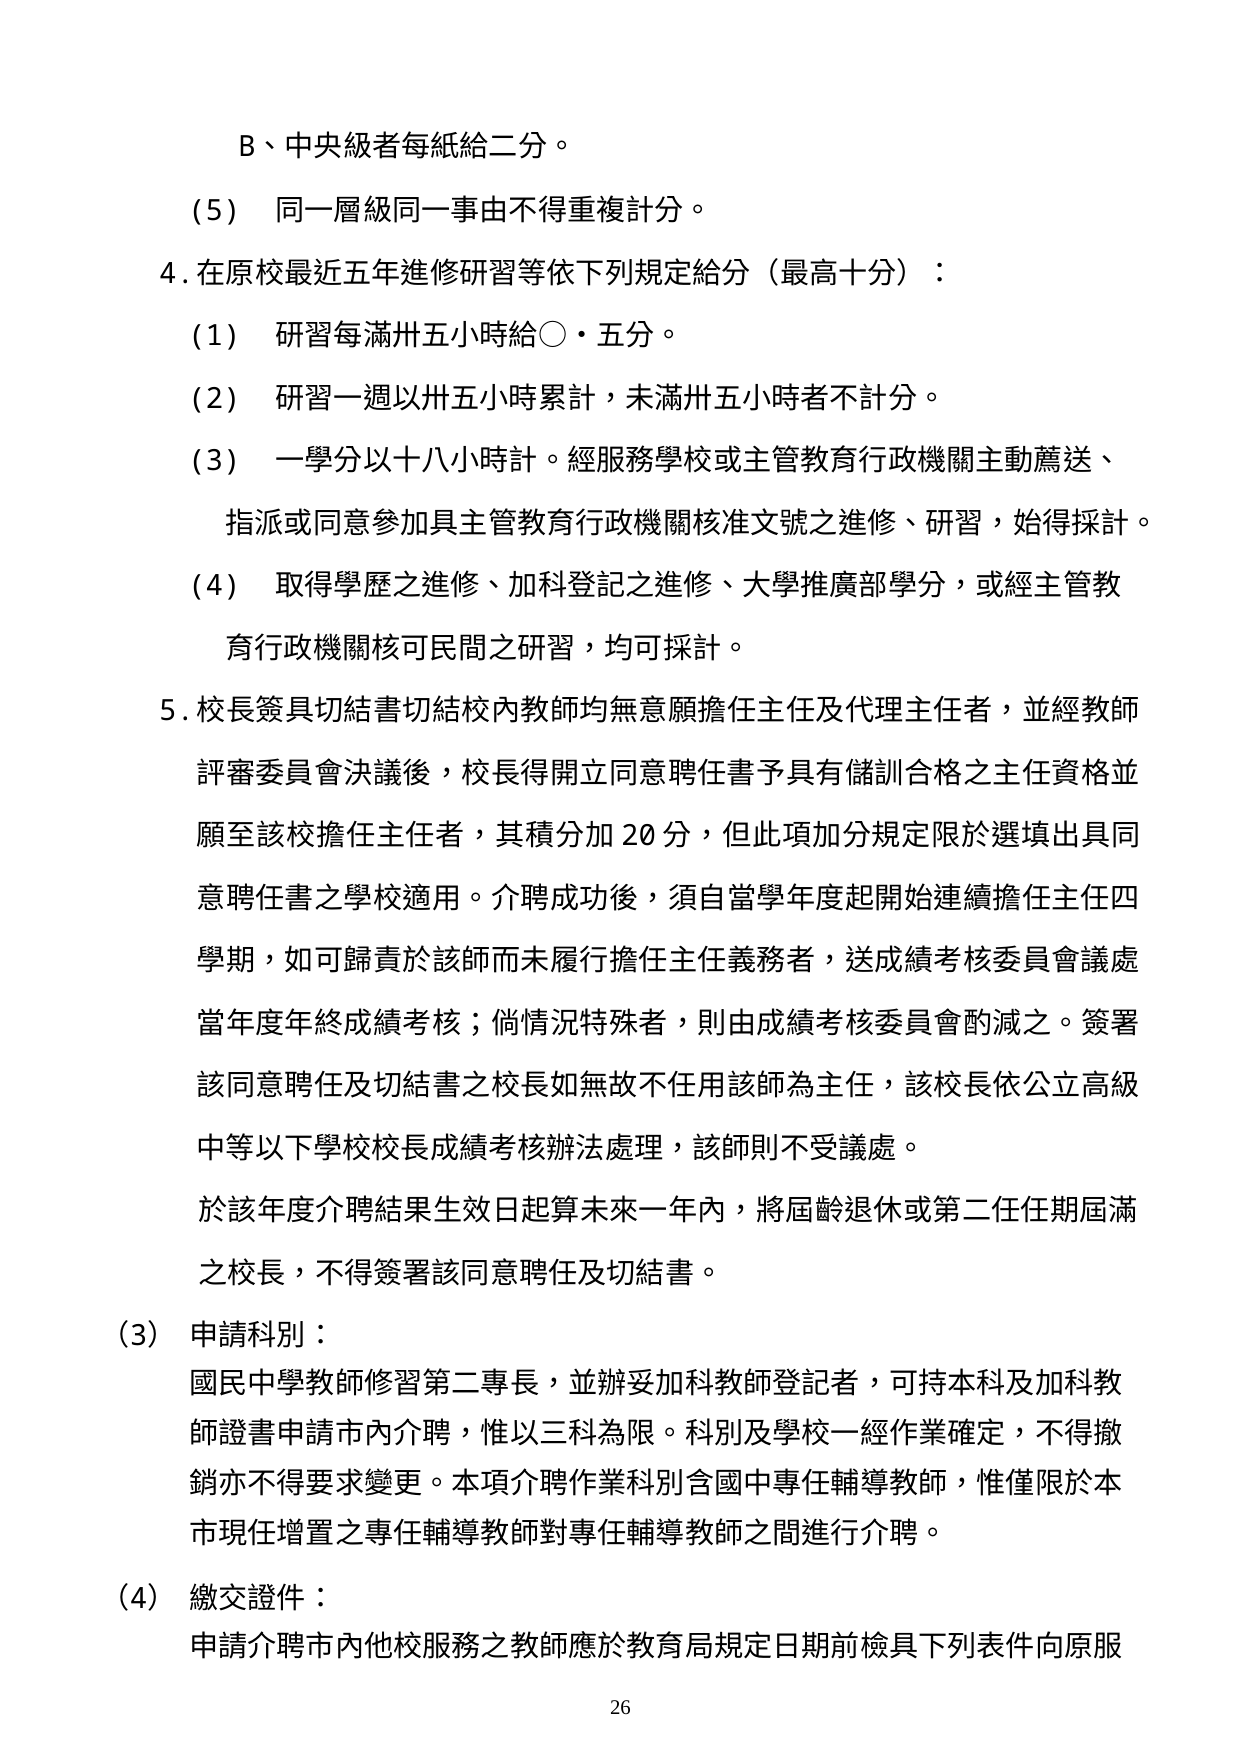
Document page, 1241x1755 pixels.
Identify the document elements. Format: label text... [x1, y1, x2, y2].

list 在原校最近五年進修研習等依下列規定給分（最高十分）： [159, 229, 1140, 291]
list 繳交證件： [100, 1554, 1140, 1616]
list 一學分以十八小時計。經服務學校或主管教育行政機關主動薦送、指派或同意參加具主管教育行政機關核准文號之進修、研習，始得採計。 [188, 416, 1140, 541]
text 國民中學教師修習第二專長，並辦妥加科教師登記者，可持本科及加科教師證書申請市內介聘，惟以三科為限。科別及學校一經作業確定，不得撤銷亦不得要求變更。本項介聘作業科別含國中專任輔導教師，惟僅限於本市現任增置之專任輔導教師對專任輔導教師之間進行介聘。 [189, 1354, 1140, 1554]
text B、中央級者每紙給二分。 [150, 116, 1140, 166]
list 取得學歷之進修、加科登記之進修、大學推廣部學分，或經主管教育行政機關核可民間之研習，均可採計。 [188, 541, 1140, 666]
list 校長簽具切結書切結校內教師均無意願擔任主任及代理主任者，並經教師評審委員會決議後，校長得開立同意聘任書予具有儲訓合格之主任資格並願至該校擔任主任者，其積分加20分，但此項加分規定限於選填出具同意聘任書之學校適用。介聘成功後，須自當學年度起開始連續擔任主任四學期，如可歸責於該師而未履行擔任主任義務者，送成績考核委員會議處當年度年終成績考核；倘情況特殊者，則由成績考核委員會酌減之。簽署該同意聘任及切結書之校長如無故不任用該師為主任，該校長依公立高級中等以下學校校長成績考核辦法處理，該師則不受議處。 [159, 666, 1140, 1166]
list 同一層級同一事由不得重複計分。 [188, 166, 1140, 229]
list 研習每滿卅五小時給○‧五分。 [188, 291, 1140, 354]
text 申請介聘市內他校服務之教師應於教育局規定日期前檢具下列表件向原服 [189, 1616, 1140, 1666]
list 申請科別： [100, 1291, 1140, 1354]
list 研習一週以卅五小時累計，未滿卅五小時者不計分。 [188, 354, 1140, 416]
text 於該年度介聘結果生效日起算未來一年內，將屆齡退休或第二任任期屆滿之校長，不得簽署該同意聘任及切結書。 [198, 1166, 1140, 1291]
